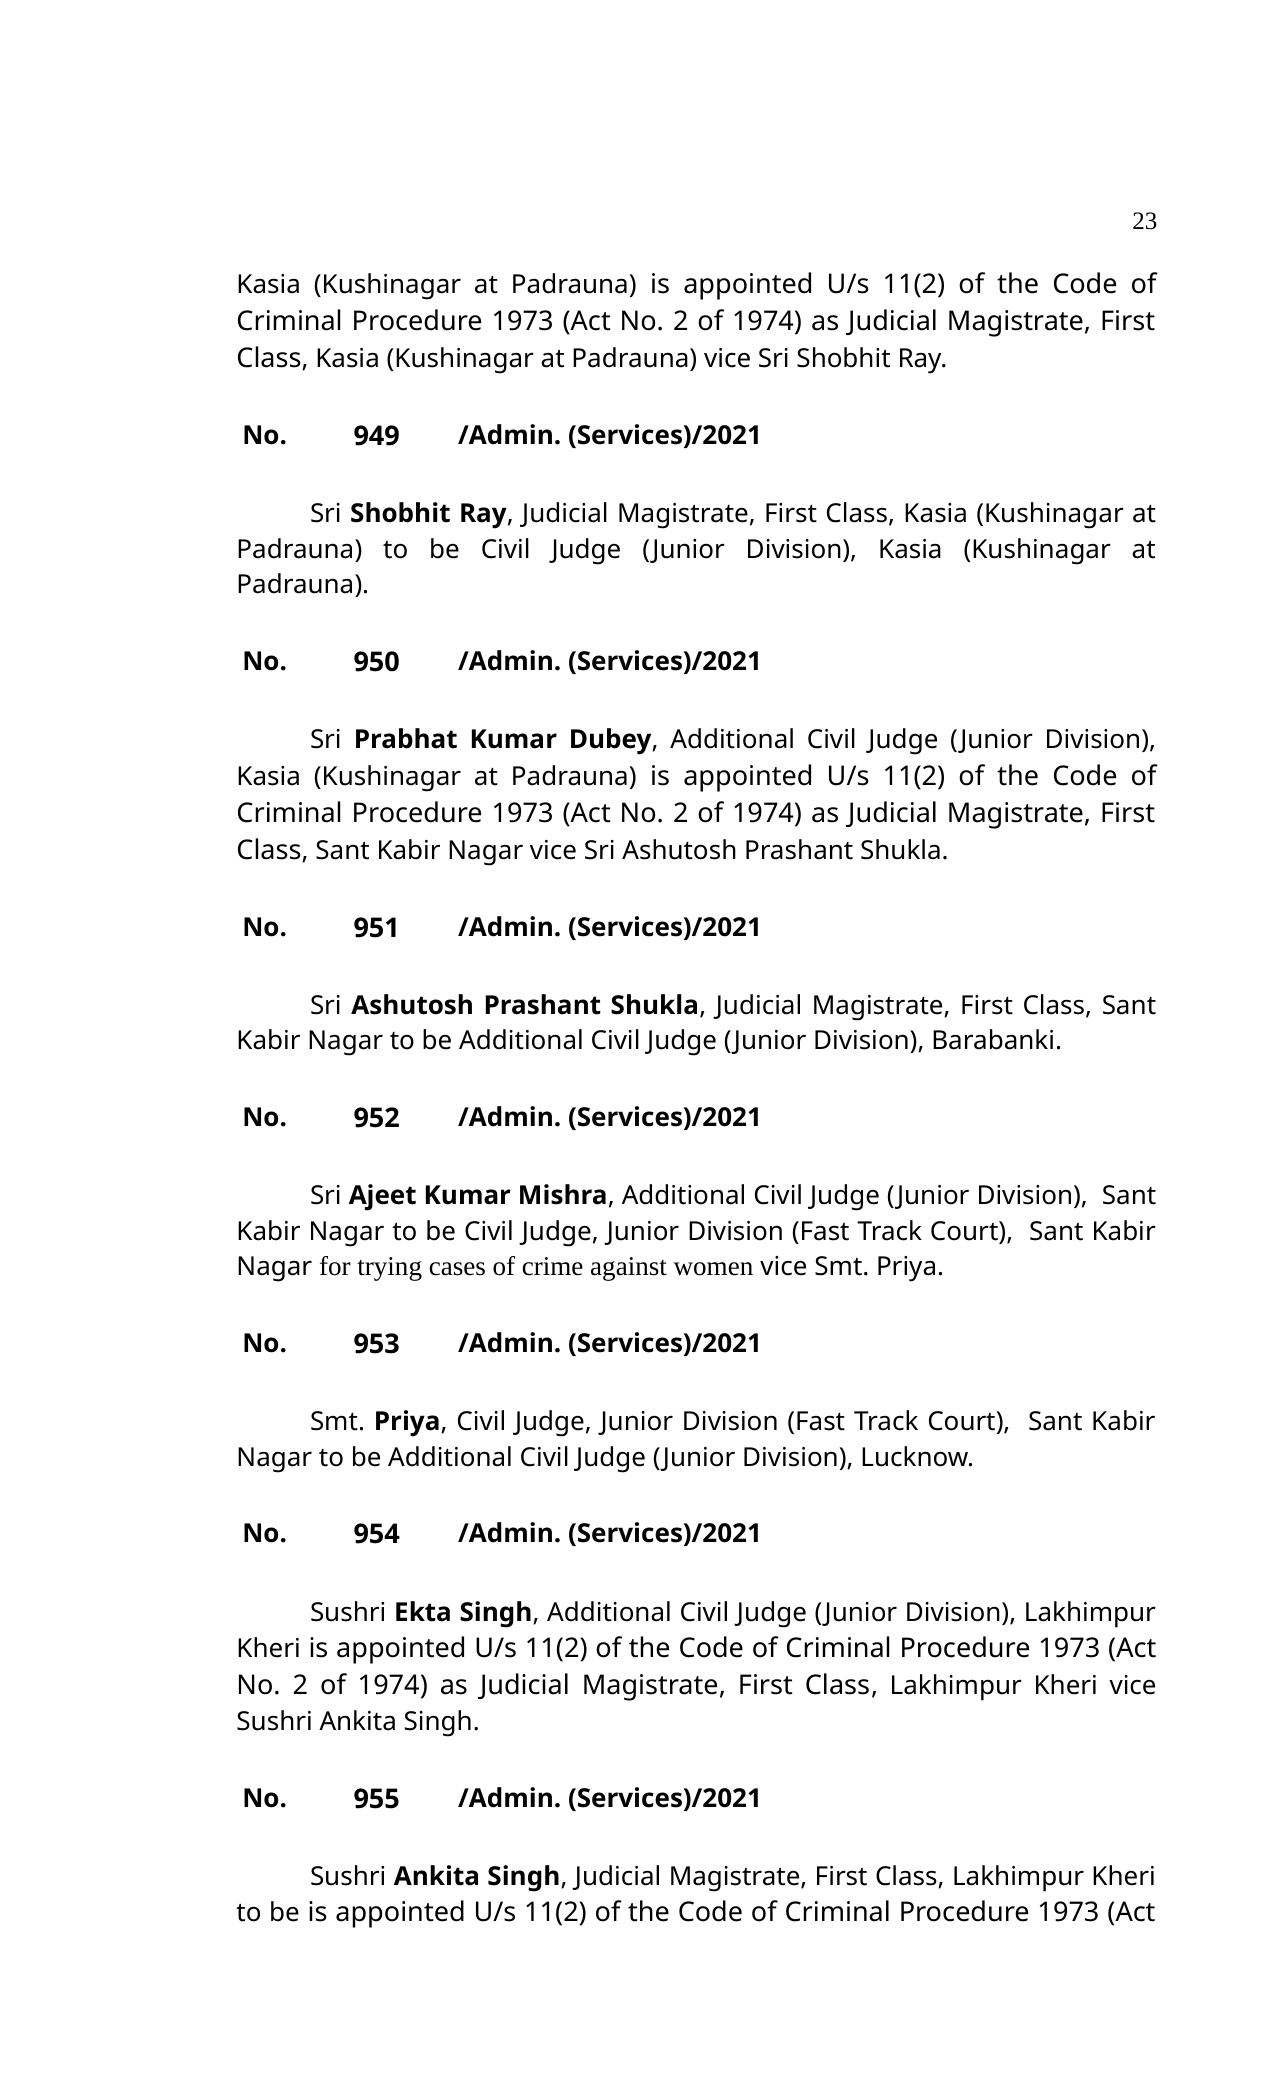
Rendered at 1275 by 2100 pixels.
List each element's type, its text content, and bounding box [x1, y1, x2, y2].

text Sri Prabhat Kumar Dubey, Additional Civil Judge (Junior Division), Kasia (Kushinagar at Padrauna) is appointed U/s 11(2) of the Code of Criminal Procedure 1973 (Act No. 2 of 1974) as Judicial Magistrate, First Class, Sant Kabir Nagar vice Sri Ashutosh Prashant Shukla. [236, 721, 1157, 867]
text Smt. Priya, Civil Judge, Junior Division (Fast Track Court), Sant Kabir Nagar to be Additional Civil Judge (Junior Division), Lucknow. [236, 1403, 1157, 1474]
table_header No. [236, 903, 310, 951]
text Sri Shobhit Ray, Judicial Magistrate, First Class, Kasia (Kushinagar at Padrauna) to be Civil Judge (Junior Division), Kasia (Kushinagar at Padrauna). [236, 495, 1157, 601]
table_header /Admin. (Services)/2021 [452, 1319, 811, 1367]
table_header /Admin. (Services)/2021 [452, 637, 811, 685]
text Sushri Ankita Singh, Judicial Magistrate, First Class, Lakhimpur Kheri to be is appointed U/s 11(2) of the Code of Criminal Procedure 1973 (Act [236, 1857, 1157, 1930]
table_header [310, 1509, 452, 1558]
table_header [310, 1093, 452, 1141]
table_header No. [236, 1319, 310, 1367]
table_header /Admin. (Services)/2021 [452, 1093, 811, 1141]
table_header No. [236, 637, 310, 685]
table_header /Admin. (Services)/2021 [452, 903, 811, 951]
table_header /Admin. (Services)/2021 [452, 411, 811, 459]
text Sushri Ekta Singh, Additional Civil Judge (Junior Division), Lakhimpur Kheri is appointed U/s 11(2) of the Code of Criminal Procedure 1973 (Act No. 2 of 1974) as Judicial Magistrate, First Class, Lakhimpur Kheri vice Sushri Ankita Singh. [236, 1593, 1157, 1738]
table_header [310, 411, 452, 459]
table_header /Admin. (Services)/2021 [452, 1774, 811, 1822]
table_header [310, 637, 452, 685]
table_header No. [236, 1093, 310, 1141]
table_header [310, 1774, 452, 1822]
text Kasia (Kushinagar at Padrauna) is appointed U/s 11(2) of the Code of Criminal Procedure 1973 (Act No. 2 of 1974) as Judicial Magistrate, First Class, Kasia (Kushinagar at Padrauna) vice Sri Shobhit Ray. [236, 265, 1157, 376]
table_header No. [236, 1774, 310, 1822]
table_header /Admin. (Services)/2021 [452, 1509, 811, 1558]
table_header No. [236, 1509, 310, 1558]
text Sri Ajeet Kumar Mishra, Additional Civil Judge (Junior Division), Sant Kabir Nagar to be Civil Judge, Junior Division (Fast Track Court), Sant Kabir Nagar for trying cases of crime against women vice Smt. Priya. [236, 1177, 1157, 1283]
table_header [310, 1319, 452, 1367]
table_header [310, 903, 452, 951]
text Sri Ashutosh Prashant Shukla, Judicial Magistrate, First Class, Sant Kabir Nagar to be Additional Civil Judge (Junior Division), Barabanki. [236, 986, 1157, 1057]
table_header No. [236, 411, 310, 459]
